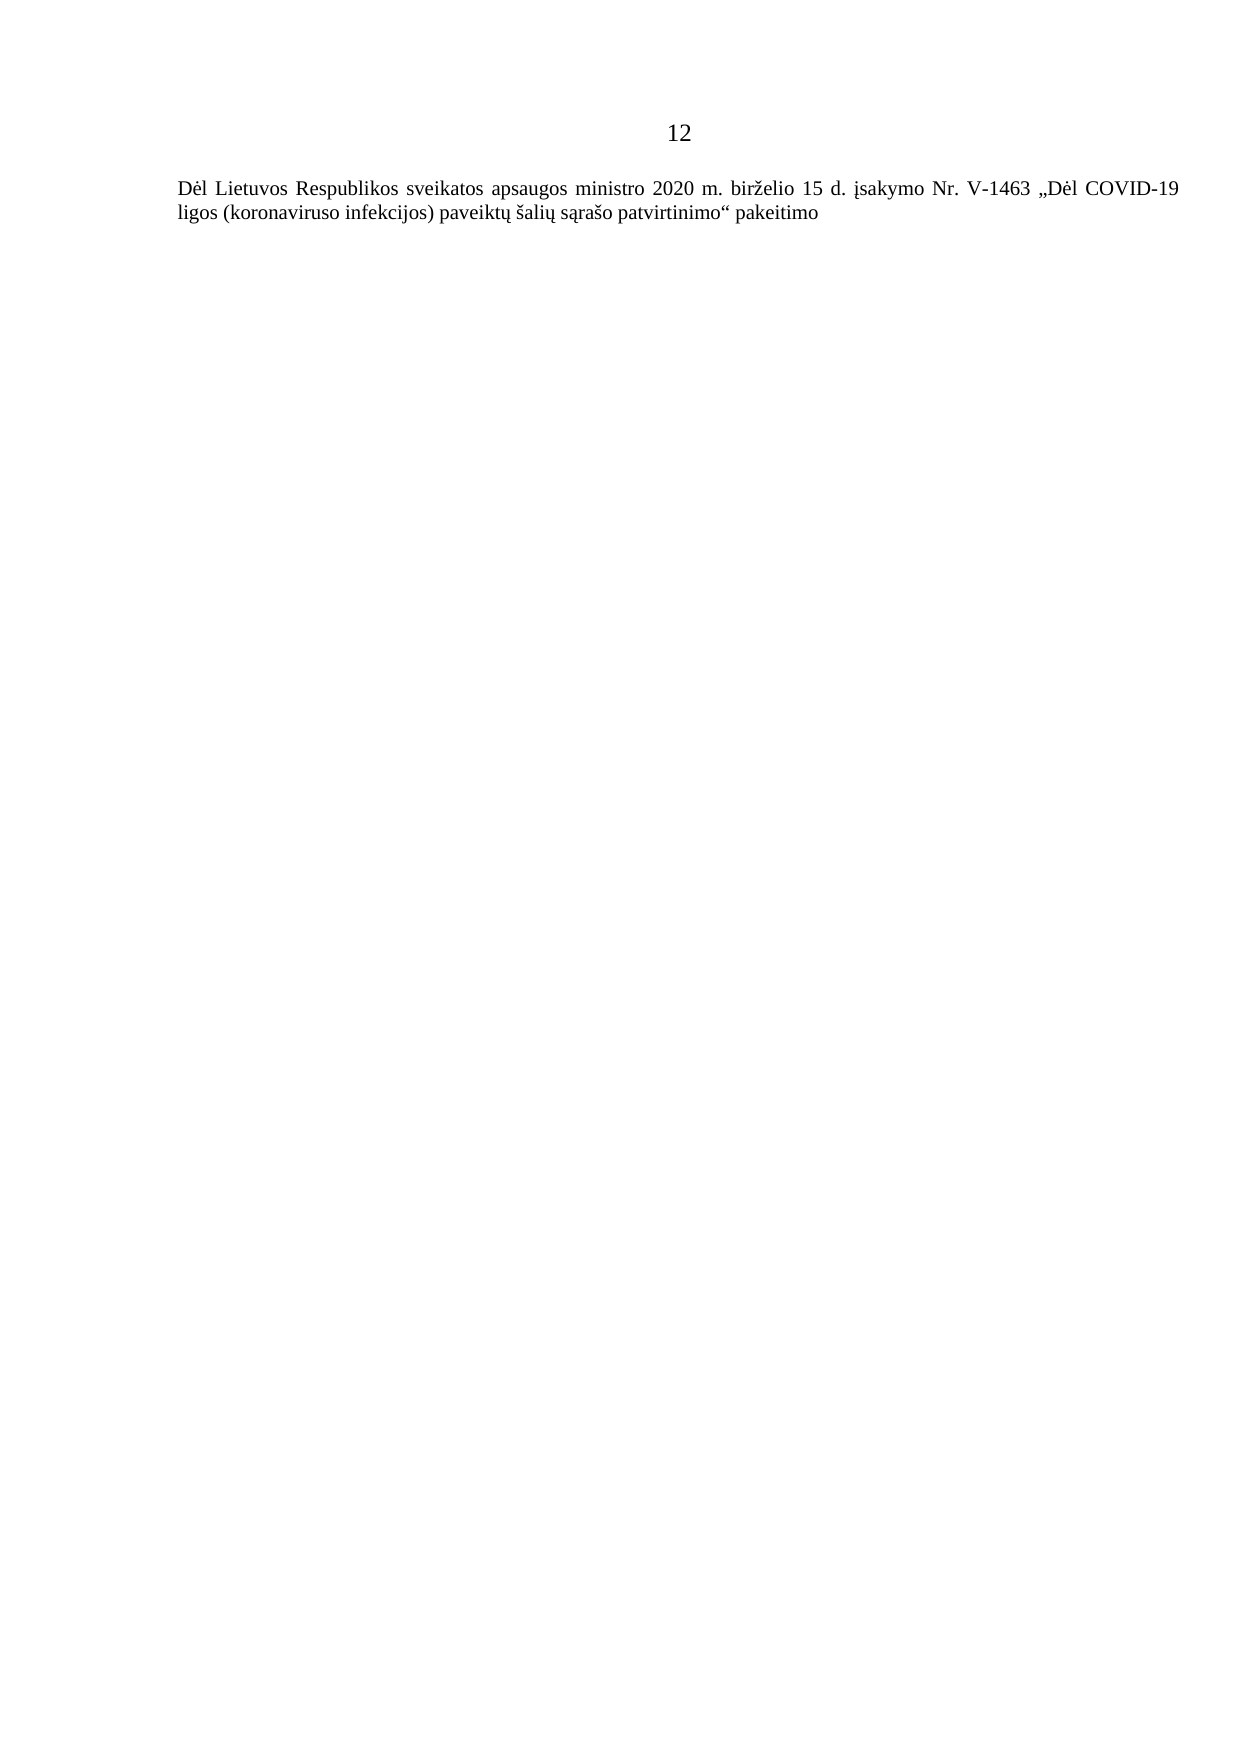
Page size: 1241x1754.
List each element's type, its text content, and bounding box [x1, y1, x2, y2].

text Dėl Lietuvos Respublikos sveikatos apsaugos ministro 2020 m. birželio 15 d. įsakymo Nr. V-1463 „Dėl COVID-19 ligos (koronaviruso infekcijos) paveiktų šalių sąrašo patvirtinimo“ pakeitimo [177, 176, 1181, 224]
